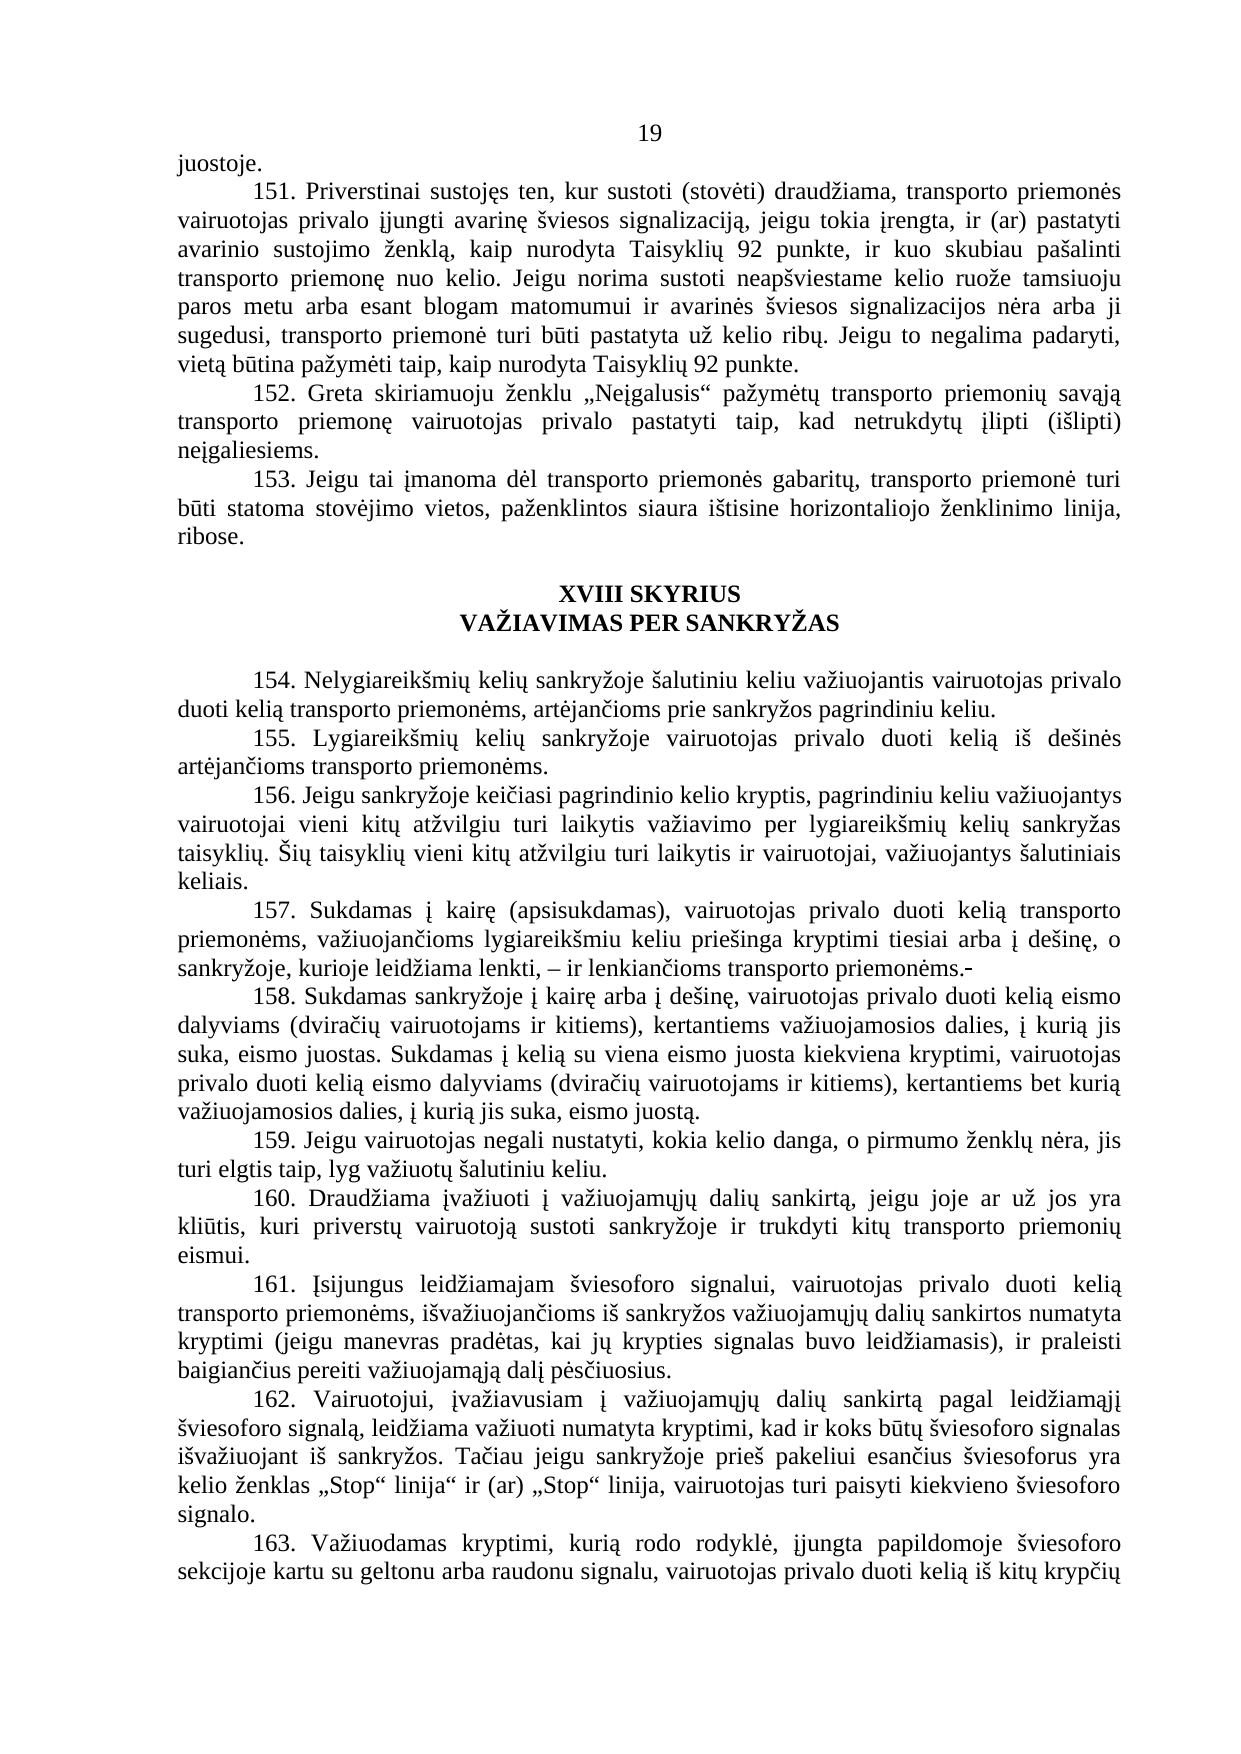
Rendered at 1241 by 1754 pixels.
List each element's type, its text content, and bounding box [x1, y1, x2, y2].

text juostoje. [177, 148, 1122, 176]
text 154. Nelygiareikšmių kelių sankryžoje šalutiniu keliu važiuojantis vairuotojas privalo duoti kelią transporto priemonėms, artėjančioms prie sankryžos pagrindiniu keliu. [177, 665, 1122, 723]
text 155. Lygiareikšmių kelių sankryžoje vairuotojas privalo duoti kelią iš dešinės artėjančioms transporto priemonėms. [177, 723, 1122, 780]
text XVIII SKYRIUS [177, 579, 1122, 608]
text 160. Draudžiama įvažiuoti į važiuojamųjų dalių sankirtą, jeigu joje ar už jos yra kliūtis, kuri priverstų vairuotoją sustoti sankryžoje ir trukdyti kitų transporto priemonių eismui. [177, 1183, 1122, 1269]
text 151. Priverstinai sustojęs ten, kur sustoti (stovėti) draudžiama, transporto priemonės vairuotojas privalo įjungti avarinę šviesos signalizaciją, jeigu tokia įrengta, ir (ar) pastatyti avarinio sustojimo ženklą, kaip nurodyta Taisyklių 92 punkte, ir kuo skubiau pašalinti transporto priemonę nuo kelio. Jeigu norima sustoti neapšviestame kelio ruože tamsiuoju paros metu arba esant blogam matomumui ir avarinės šviesos signalizacijos nėra arba ji sugedusi, transporto priemonė turi būti pastatyta už kelio ribų. Jeigu to negalima padaryti, vietą būtina pažymėti taip, kaip nurodyta Taisyklių 92 punkte. [177, 176, 1122, 378]
text 159. Jeigu vairuotojas negali nustatyti, kokia kelio danga, o pirmumo ženklų nėra, jis turi elgtis taip, lyg važiuotų šalutiniu keliu. [177, 1125, 1122, 1183]
text 158. Sukdamas sankryžoje į kairę arba į dešinę, vairuotojas privalo duoti kelią eismo dalyviams (dviračių vairuotojams ir kitiems), kertantiems važiuojamosios dalies, į kurią jis suka, eismo juostas. Sukdamas į kelią su viena eismo juosta kiekviena kryptimi, vairuotojas privalo duoti kelią eismo dalyviams (dviračių vairuotojams ir kitiems), kertantiems bet kurią važiuojamosios dalies, į kurią jis suka, eismo juostą. [177, 981, 1122, 1125]
text 161. Įsijungus leidžiamajam šviesoforo signalui, vairuotojas privalo duoti kelią transporto priemonėms, išvažiuojančioms iš sankryžos važiuojamųjų dalių sankirtos numatyta kryptimi (jeigu manevras pradėtas, kai jų krypties signalas buvo leidžiamasis), ir praleisti baigiančius pereiti važiuojamąją dalį pėsčiuosius. [177, 1269, 1122, 1384]
text 153. Jeigu tai įmanoma dėl transporto priemonės gabaritų, transporto priemonė turi būti statoma stovėjimo vietos, paženklintos siaura ištisine horizontaliojo ženklinimo linija, ribose. [177, 464, 1122, 550]
text 156. Jeigu sankryžoje keičiasi pagrindinio kelio kryptis, pagrindiniu keliu važiuojantys vairuotojai vieni kitų atžvilgiu turi laikytis važiavimo per lygiareikšmių kelių sankryžas taisyklių. Šių taisyklių vieni kitų atžvilgiu turi laikytis ir vairuotojai, važiuojantys šalutiniais keliais. [177, 780, 1122, 895]
text 162. Vairuotojui, įvažiavusiam į važiuojamųjų dalių sankirtą pagal leidžiamąjį šviesoforo signalą, leidžiama važiuoti numatyta kryptimi, kad ir koks būtų šviesoforo signalas išvažiuojant iš sankryžos. Tačiau jeigu sankryžoje prieš pakeliui esančius šviesoforus yra kelio ženklas „Stop“ linija“ ir (ar) „Stop“ linija, vairuotojas turi paisyti kiekvieno šviesoforo signalo. [177, 1384, 1122, 1528]
text 157. Sukdamas į kairę (apsisukdamas), vairuotojas privalo duoti kelią transporto priemonėms, važiuojančioms lygiareikšmiu keliu priešinga kryptimi tiesiai arba į dešinę, o sankryžoje, kurioje leidžiama lenkti, – ir lenkiančioms transporto priemonėms. [177, 895, 1122, 981]
text 152. Greta skiriamuoju ženklu „Neįgalusis“ pažymėtų transporto priemonių savąją transporto priemonę vairuotojas privalo pastatyti taip, kad netrukdytų įlipti (išlipti) neįgaliesiems. [177, 378, 1122, 464]
text 163. Važiuodamas kryptimi, kurią rodo rodyklė, įjungta papildomoje šviesoforo sekcijoje kartu su geltonu arba raudonu signalu, vairuotojas privalo duoti kelią iš kitų krypčių [177, 1528, 1122, 1585]
text VAŽIAVIMAS PER SANKRYŽAS [177, 608, 1122, 636]
